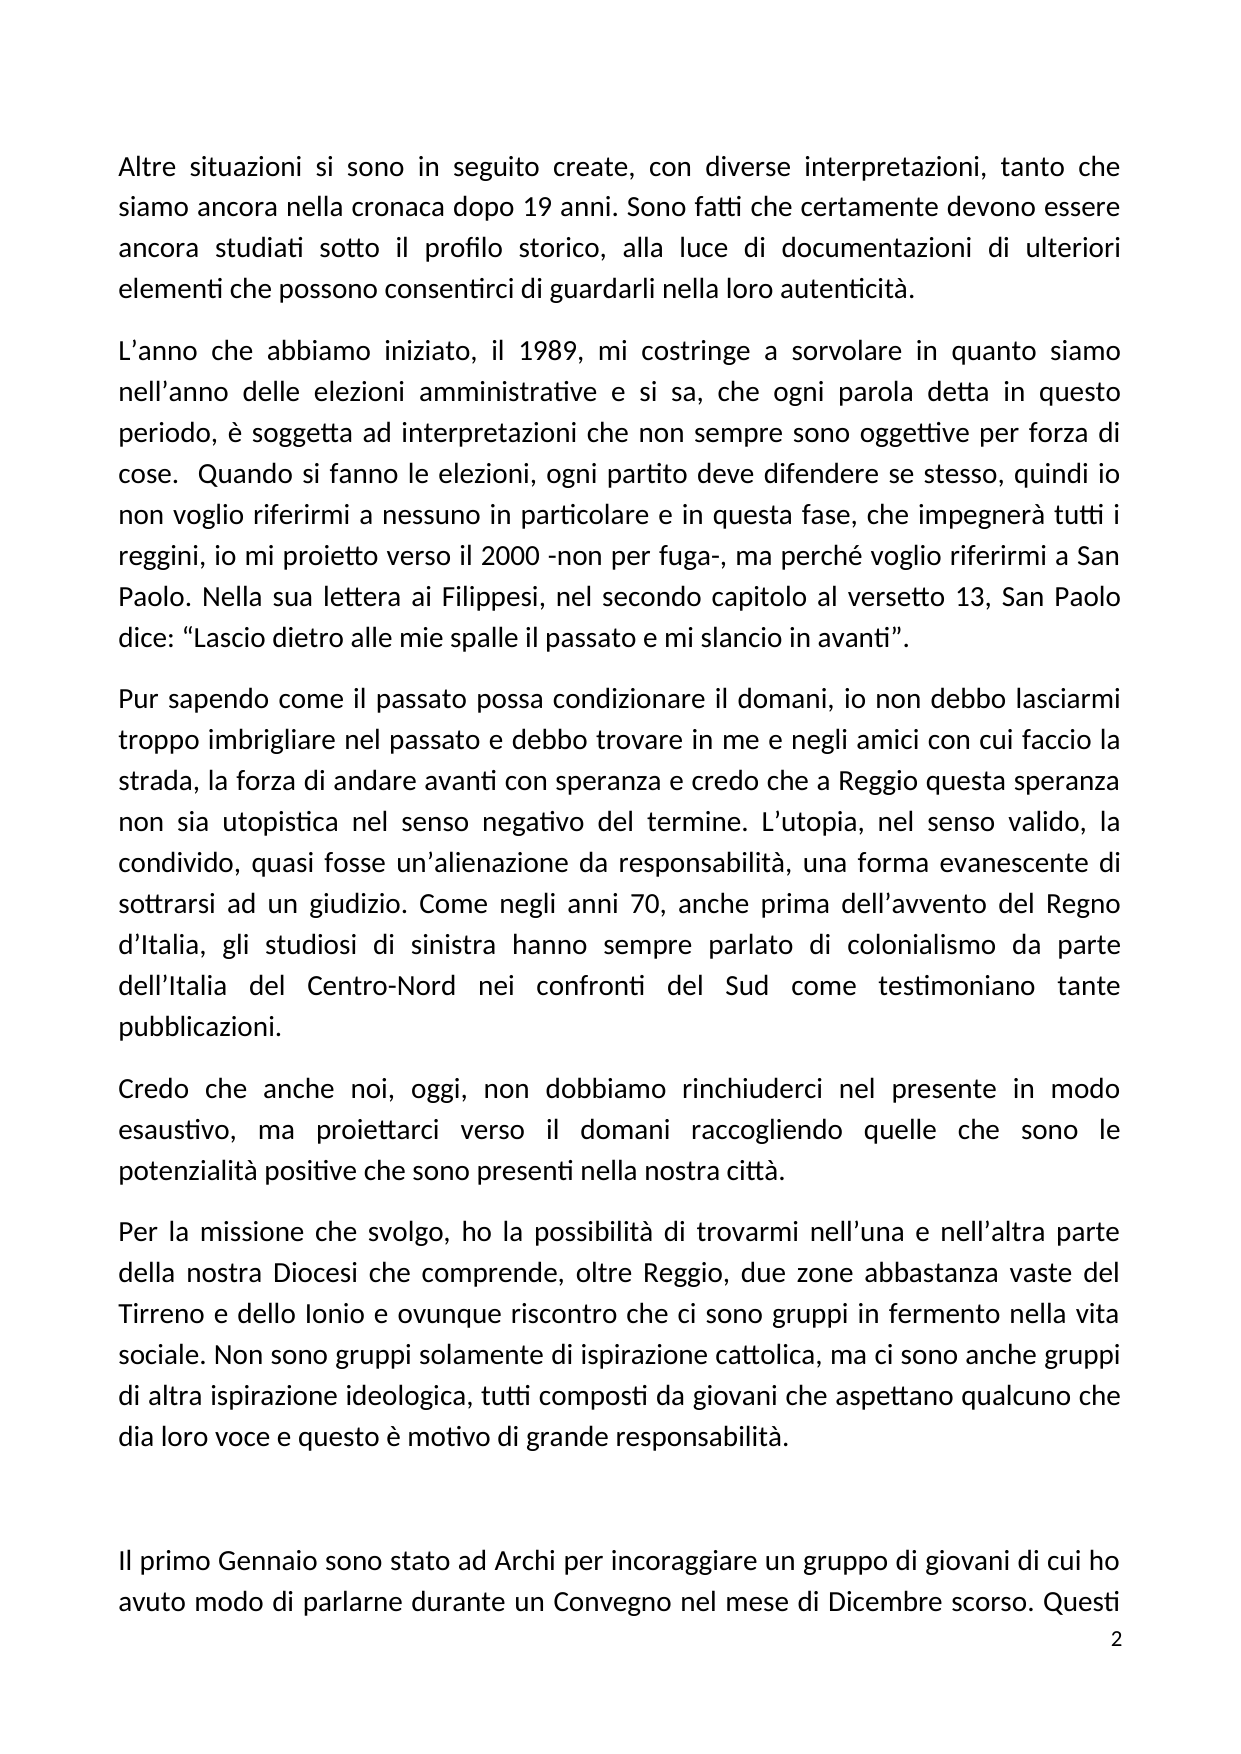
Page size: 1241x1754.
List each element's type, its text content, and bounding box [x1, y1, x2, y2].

text L’anno che abbiamo iniziato, il 1989, mi costringe a sorvolare in quanto siamo nell’anno delle elezioni amministrative e si sa, che ogni parola detta in questo periodo, è soggetta ad interpretazioni che non sempre sono oggettive per forza di cose. Quando si fanno le elezioni, ogni partito deve difendere se stesso, quindi io non voglio riferirmi a nessuno in particolare e in questa fase, che impegnerà tutti i reggini, io mi proietto verso il 2000 -non per fuga-, ma perché voglio riferirmi a San Paolo. Nella sua lettera ai Filippesi, nel secondo capitolo al versetto 13, San Paolo dice: “Lascio dietro alle mie spalle il passato e mi slancio in avanti”. [118, 332, 1122, 654]
text Altre situazioni si sono in seguito create, con diverse interpretazioni, tanto che siamo ancora nella cronaca dopo 19 anni. Sono fatti che certamente devono essere ancora studiati sotto il profilo storico, alla luce di documentazioni di ulteriori elementi che possono consentirci di guardarli nella loro autenticità. [118, 148, 1122, 306]
text Credo che anche noi, oggi, non dobbiamo rinchiuderci nel presente in modo esaustivo, ma proiettarci verso il domani raccogliendo quelle che sono le potenzialità positive che sono presenti nella nostra città. [118, 1070, 1122, 1187]
text Pur sapendo come il passato possa condizionare il domani, io non debbo lasciarmi troppo imbrigliare nel passato e debbo trovare in me e negli amici con cui faccio la strada, la forza di andare avanti con speranza e credo che a Reggio questa speranza non sia utopistica nel senso negativo del termine. L’utopia, nel senso valido, la condivido, quasi fosse un’alienazione da responsabilità, una forma evanescente di sottrarsi ad un giudizio. Come negli anni 70, anche prima dell’avvento del Regno d’Italia, gli studiosi di sinistra hanno sempre parlato di colonialismo da parte dell’Italia del Centro-Nord nei confronti del Sud come testimoniano tante pubblicazioni. [118, 681, 1122, 1044]
text Il primo Gennaio sono stato ad Archi per incoraggiare un gruppo di giovani di cui ho avuto modo di parlarne durante un Convegno nel mese di Dicembre scorso. Questi [118, 1542, 1122, 1618]
text Per la missione che svolgo, ho la possibilità di trovarmi nell’una e nell’altra parte della nostra Diocesi che comprende, oltre Reggio, due zone abbastanza vaste del Tirreno e dello Ionio e ovunque riscontro che ci sono gruppi in fermento nella vita sociale. Non sono gruppi solamente di ispirazione cattolica, ma ci sono anche gruppi di altra ispirazione ideologica, tutti composti da giovani che aspettano qualcuno che dia loro voce e questo è motivo di grande responsabilità. [118, 1213, 1122, 1454]
